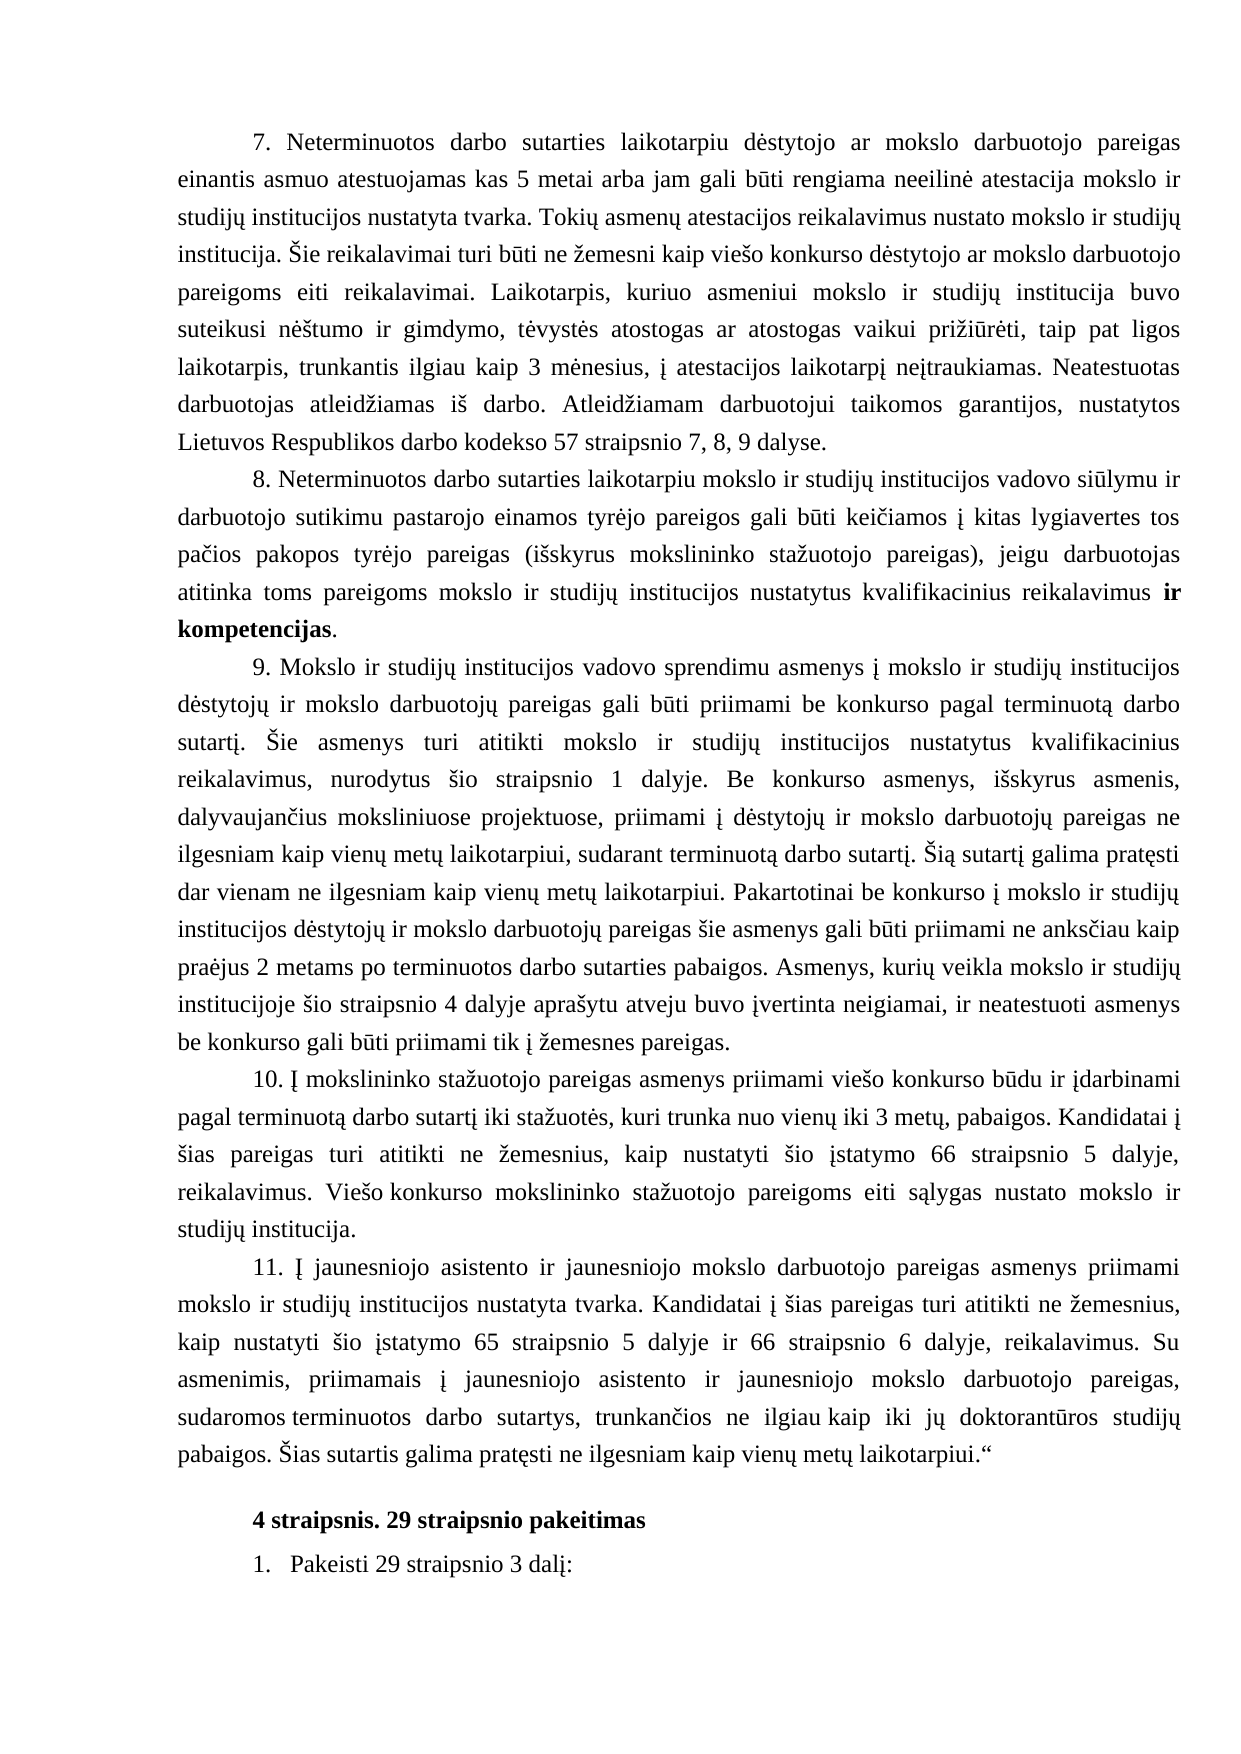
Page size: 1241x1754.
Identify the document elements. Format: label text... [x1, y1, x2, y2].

text 7. Neterminuotos darbo sutarties laikotarpiu dėstytojo ar mokslo darbuotojo pareigas einantis asmuo atestuojamas kas 5 metai arba jam gali būti rengiama neeilinė atestacija mokslo ir studijų institucijos nustatyta tvarka. Tokių asmenų atestacijos reikalavimus nustato mokslo ir studijų institucija. Šie reikalavimai turi būti ne žemesni kaip viešo konkurso dėstytojo ar mokslo darbuotojo pareigoms eiti reikalavimai. Laikotarpis, kuriuo asmeniui mokslo ir studijų institucija buvo suteikusi nėštumo ir gimdymo, tėvystės atostogas ar atostogas vaikui prižiūrėti, taip pat ligos laikotarpis, trunkantis ilgiau kaip 3 mėnesius, į atestacijos laikotarpį neįtraukiamas. Neatestuotas darbuotojas atleidžiamas iš darbo. Atleidžiamam darbuotojui taikomos garantijos, nustatytos Lietuvos Respublikos darbo kodekso 57 straipsnio 7, 8, 9 dalyse. [177, 118, 1181, 456]
text 11. Į jaunesniojo asistento ir jaunesniojo mokslo darbuotojo pareigas asmenys priimami mokslo ir studijų institucijos nustatyta tvarka. Kandidatai į šias pareigas turi atitikti ne žemesnius, kaip nustatyti šio įstatymo 65 straipsnio 5 dalyje ir 66 straipsnio 6 dalyje, reikalavimus. Su asmenimis, priimamais į jaunesniojo asistento ir jaunesniojo mokslo darbuotojo pareigas, sudaromos terminuotos darbo sutartys, trunkančios ne ilgiau kaip iki jų doktorantūros studijų pabaigos. Šias sutartis galima pratęsti ne ilgesniam kaip vienų metų laikotarpiui.“ [177, 1243, 1181, 1468]
text 8. Neterminuotos darbo sutarties laikotarpiu mokslo ir studijų institucijos vadovo siūlymu ir darbuotojo sutikimu pastarojo einamos tyrėjo pareigos gali būti keičiamos į kitas lygiavertes tos pačios pakopos tyrėjo pareigas (išskyrus mokslininko stažuotojo pareigas), jeigu darbuotojas atitinka toms pareigoms mokslo ir studijų institucijos nustatytus kvalifikacinius reikalavimus ir kompetencijas. [177, 456, 1181, 643]
text 9. Mokslo ir studijų institucijos vadovo sprendimu asmenys į mokslo ir studijų institucijos dėstytojų ir mokslo darbuotojų pareigas gali būti priimami be konkurso pagal terminuotą darbo sutartį. Šie asmenys turi atitikti mokslo ir studijų institucijos nustatytus kvalifikacinius reikalavimus, nurodytus šio straipsnio 1 dalyje. Be konkurso asmenys, išskyrus asmenis, dalyvaujančius moksliniuose projektuose, priimami į dėstytojų ir mokslo darbuotojų pareigas ne ilgesniam kaip vienų metų laikotarpiui, sudarant terminuotą darbo sutartį. Šią sutartį galima pratęsti dar vienam ne ilgesniam kaip vienų metų laikotarpiui. Pakartotinai be konkurso į mokslo ir studijų institucijos dėstytojų ir mokslo darbuotojų pareigas šie asmenys gali būti priimami ne anksčiau kaip praėjus 2 metams po terminuotos darbo sutarties pabaigos. Asmenys, kurių veikla mokslo ir studijų institucijoje šio straipsnio 4 dalyje aprašytu atveju buvo įvertinta neigiamai, ir neatestuoti asmenys be konkurso gali būti priimami tik į žemesnes pareigas. [177, 643, 1181, 1056]
text 4 straipsnis. 29 straipsnio pakeitimas [177, 1506, 1181, 1534]
text 10. Į mokslininko stažuotojo pareigas asmenys priimami viešo konkurso būdu ir įdarbinami pagal terminuotą darbo sutartį iki stažuotės, kuri trunka nuo vienų iki 3 metų, pabaigos. Kandidatai į šias pareigas turi atitikti ne žemesnius, kaip nustatyti šio įstatymo 66 straipsnio 5 dalyje, reikalavimus. Viešo konkurso mokslininko stažuotojo pareigoms eiti sąlygas nustato mokslo ir studijų institucija. [177, 1056, 1181, 1243]
list Pakeisti 29 straipsnio 3 dalį: [252, 1549, 1181, 1577]
